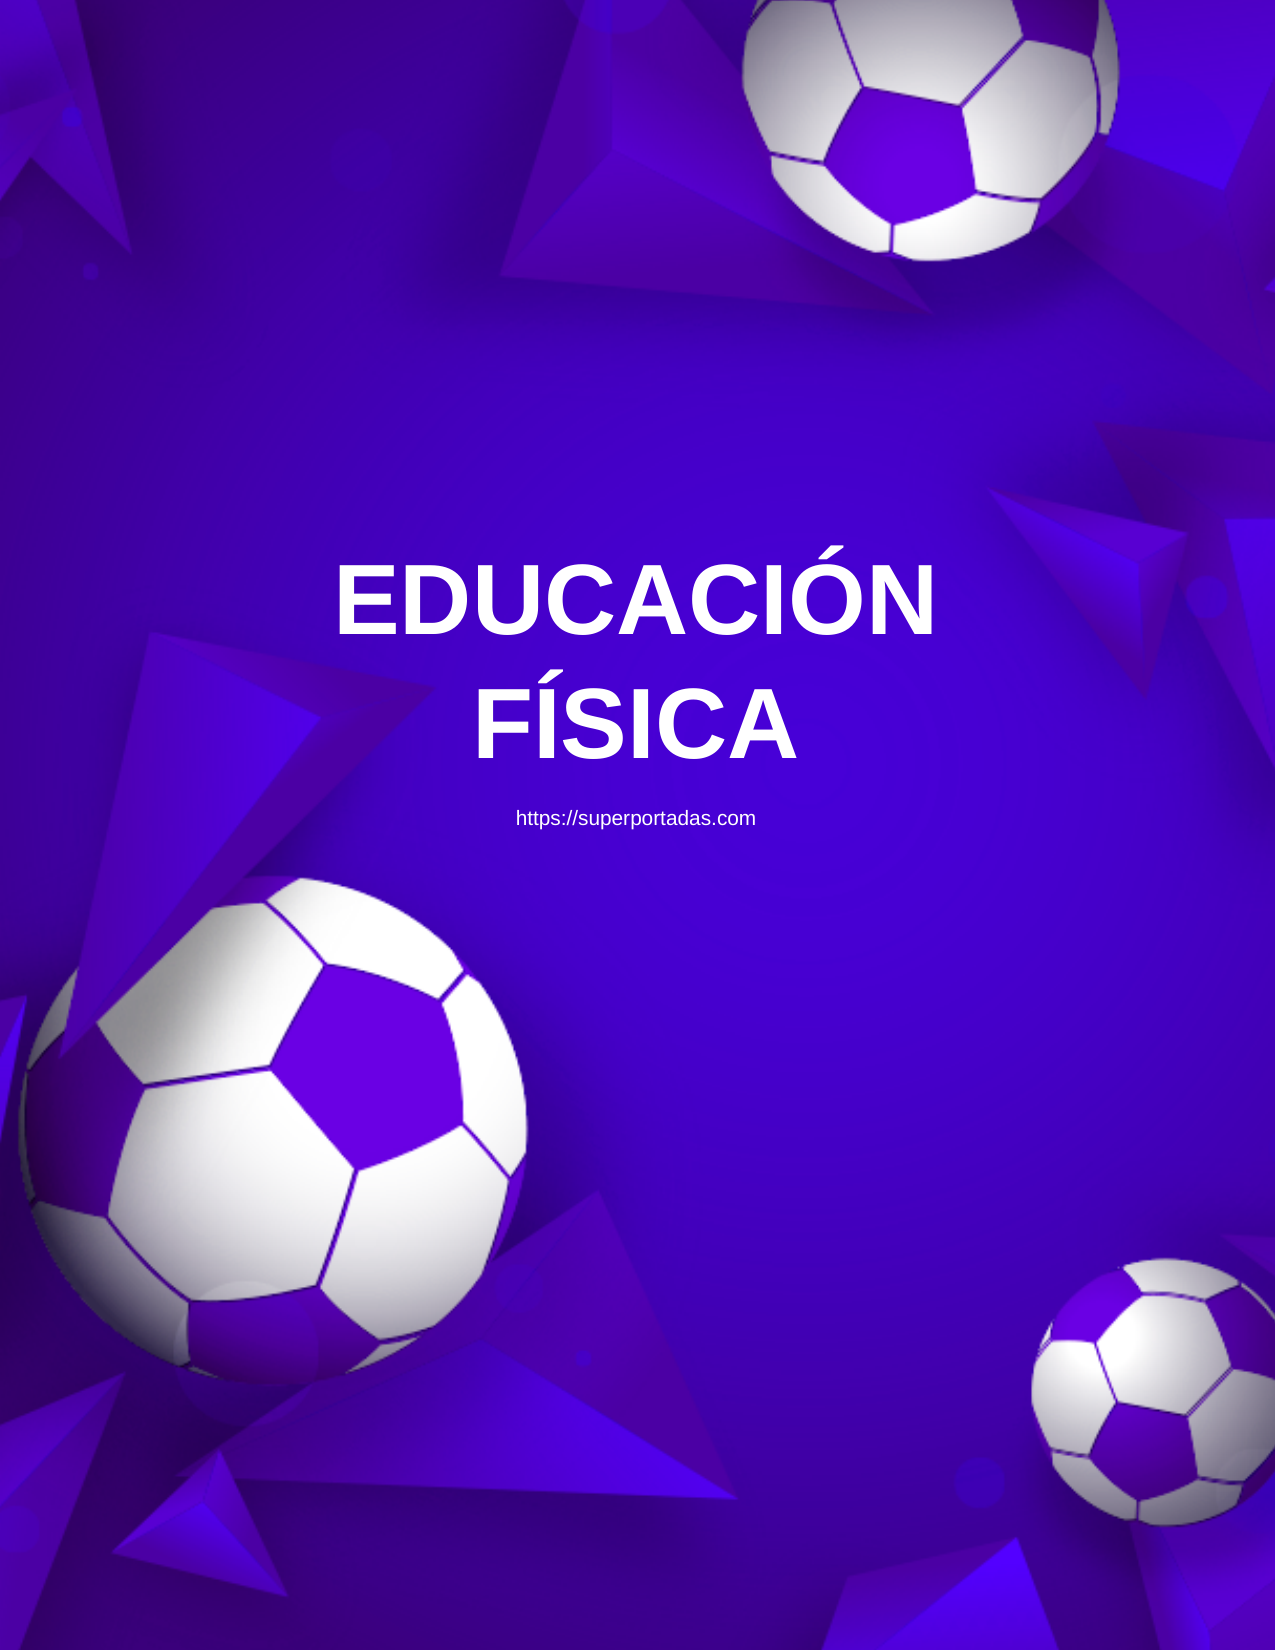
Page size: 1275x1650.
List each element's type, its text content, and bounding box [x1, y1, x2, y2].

text EDUCACIÓN FÍSICA [192, 541, 1079, 780]
text https://superportadas.com [192, 806, 1079, 830]
picture [0, 0, 1275, 1650]
